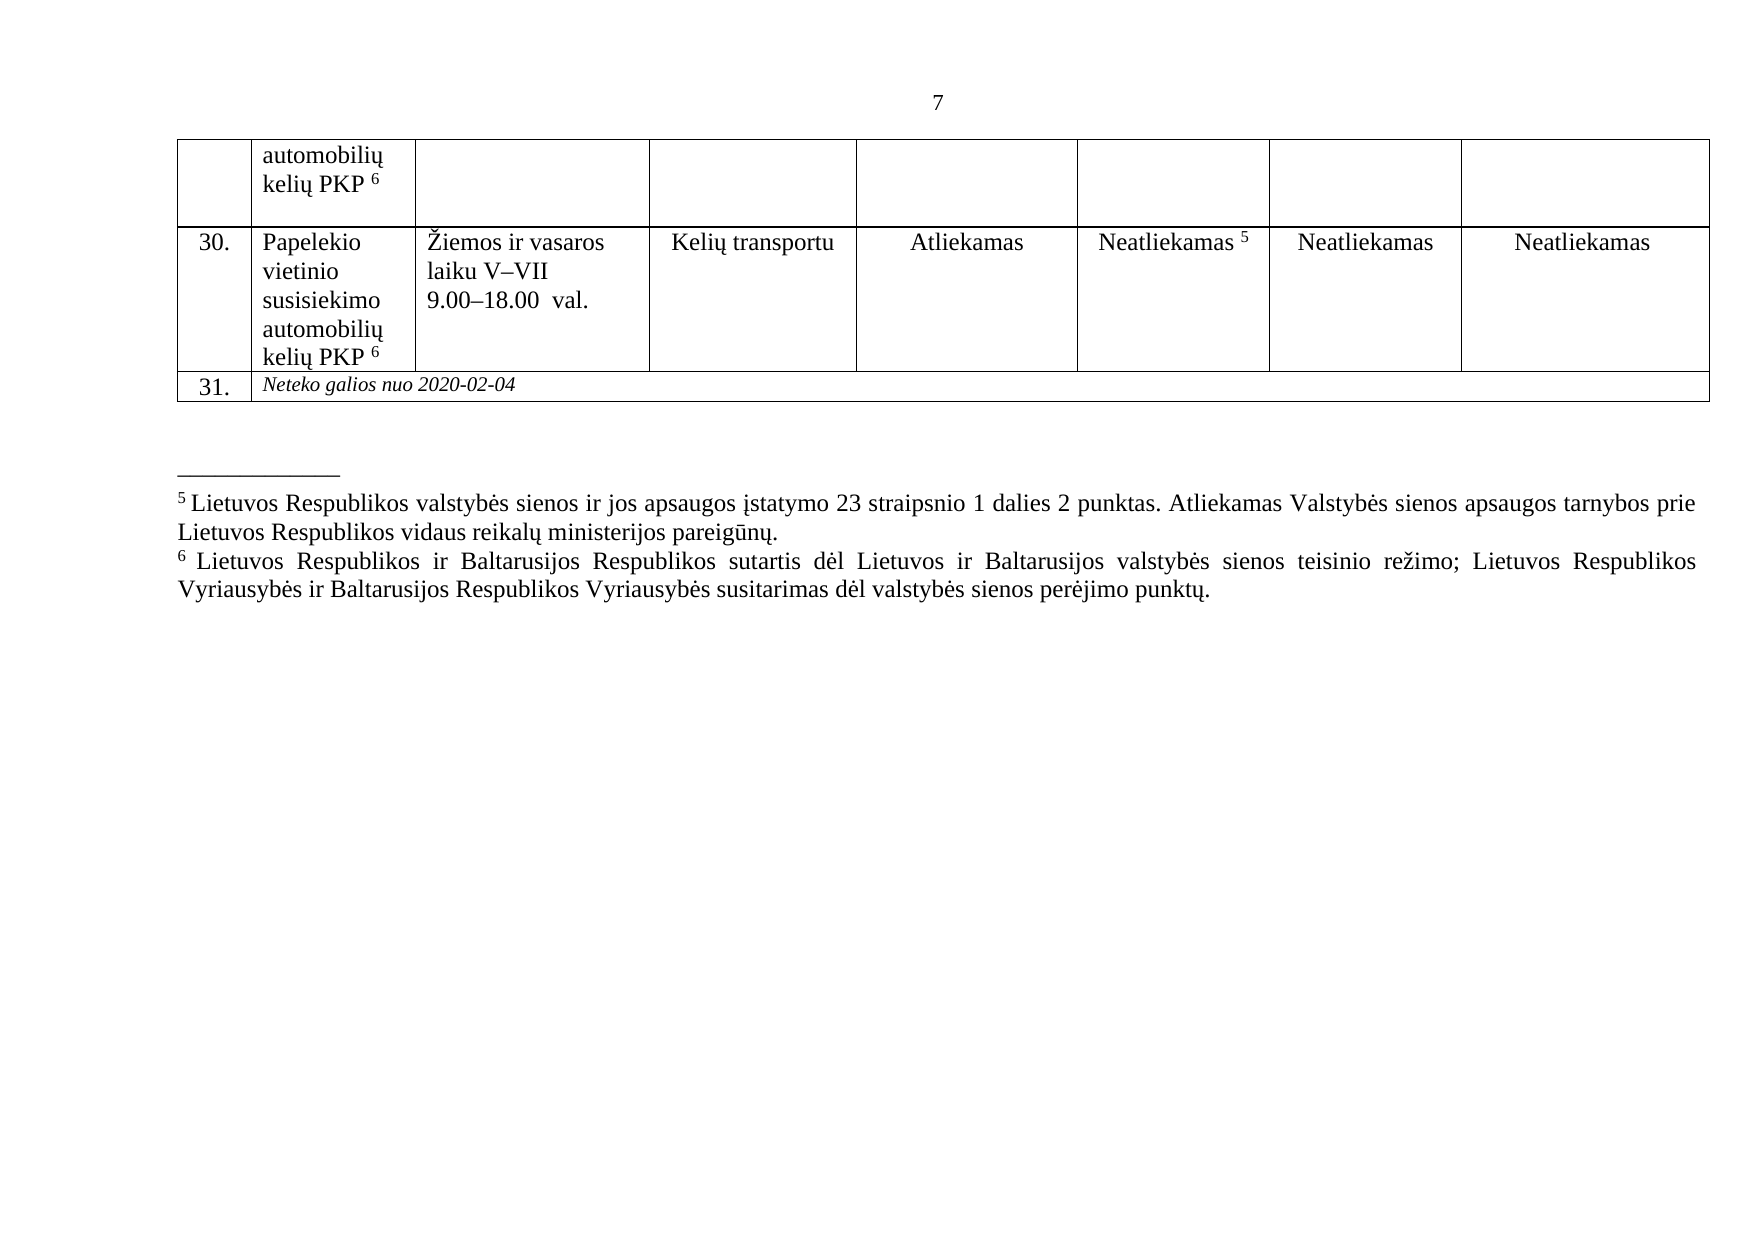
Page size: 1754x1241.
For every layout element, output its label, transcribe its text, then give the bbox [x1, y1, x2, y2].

table_cell [650, 140, 856, 226]
table_cell automobilių kelių PKP 6 [252, 140, 415, 226]
table_cell Papelekio vietinio susisiekimo automobilių kelių PKP 6 [252, 228, 415, 371]
table_cell [1078, 140, 1269, 226]
table_cell Neatliekamas [1462, 228, 1709, 371]
table_cell Žiemos ir vasaros laiku V–VII 9.00–18.00 val. [416, 228, 649, 371]
table_cell [1270, 140, 1461, 226]
table_cell Neteko galios nuo 2020-02-04 [252, 372, 1709, 401]
text ––––––––––––– [177, 459, 1698, 488]
table_cell 30. [178, 228, 251, 371]
text 6 Lietuvos Respublikos ir Baltarusijos Respublikos sutartis dėl Lietuvos ir Baltarusijos valstybės sienos teisinio režimo; Lietuvos Respublikos Vyriausybės ir Baltarusijos Respublikos Vyriausybės susitarimas dėl valstybės sienos perėjimo punktų. [177, 546, 1698, 603]
table_cell 31. [178, 372, 251, 401]
table_cell [857, 140, 1077, 226]
table_cell [1462, 140, 1709, 226]
text 5 Lietuvos Respublikos valstybės sienos ir jos apsaugos įstatymo 23 straipsnio 1 dalies 2 punktas. Atliekamas Valstybės sienos apsaugos tarnybos prie Lietuvos Respublikos vidaus reikalų ministerijos pareigūnų. [177, 488, 1698, 546]
table_cell Neatliekamas 5 [1078, 228, 1269, 371]
table_cell [178, 140, 251, 226]
table_cell Kelių transportu [650, 228, 856, 371]
table_cell Atliekamas [857, 228, 1077, 371]
table_cell [416, 140, 649, 226]
table_cell Neatliekamas [1270, 228, 1461, 371]
